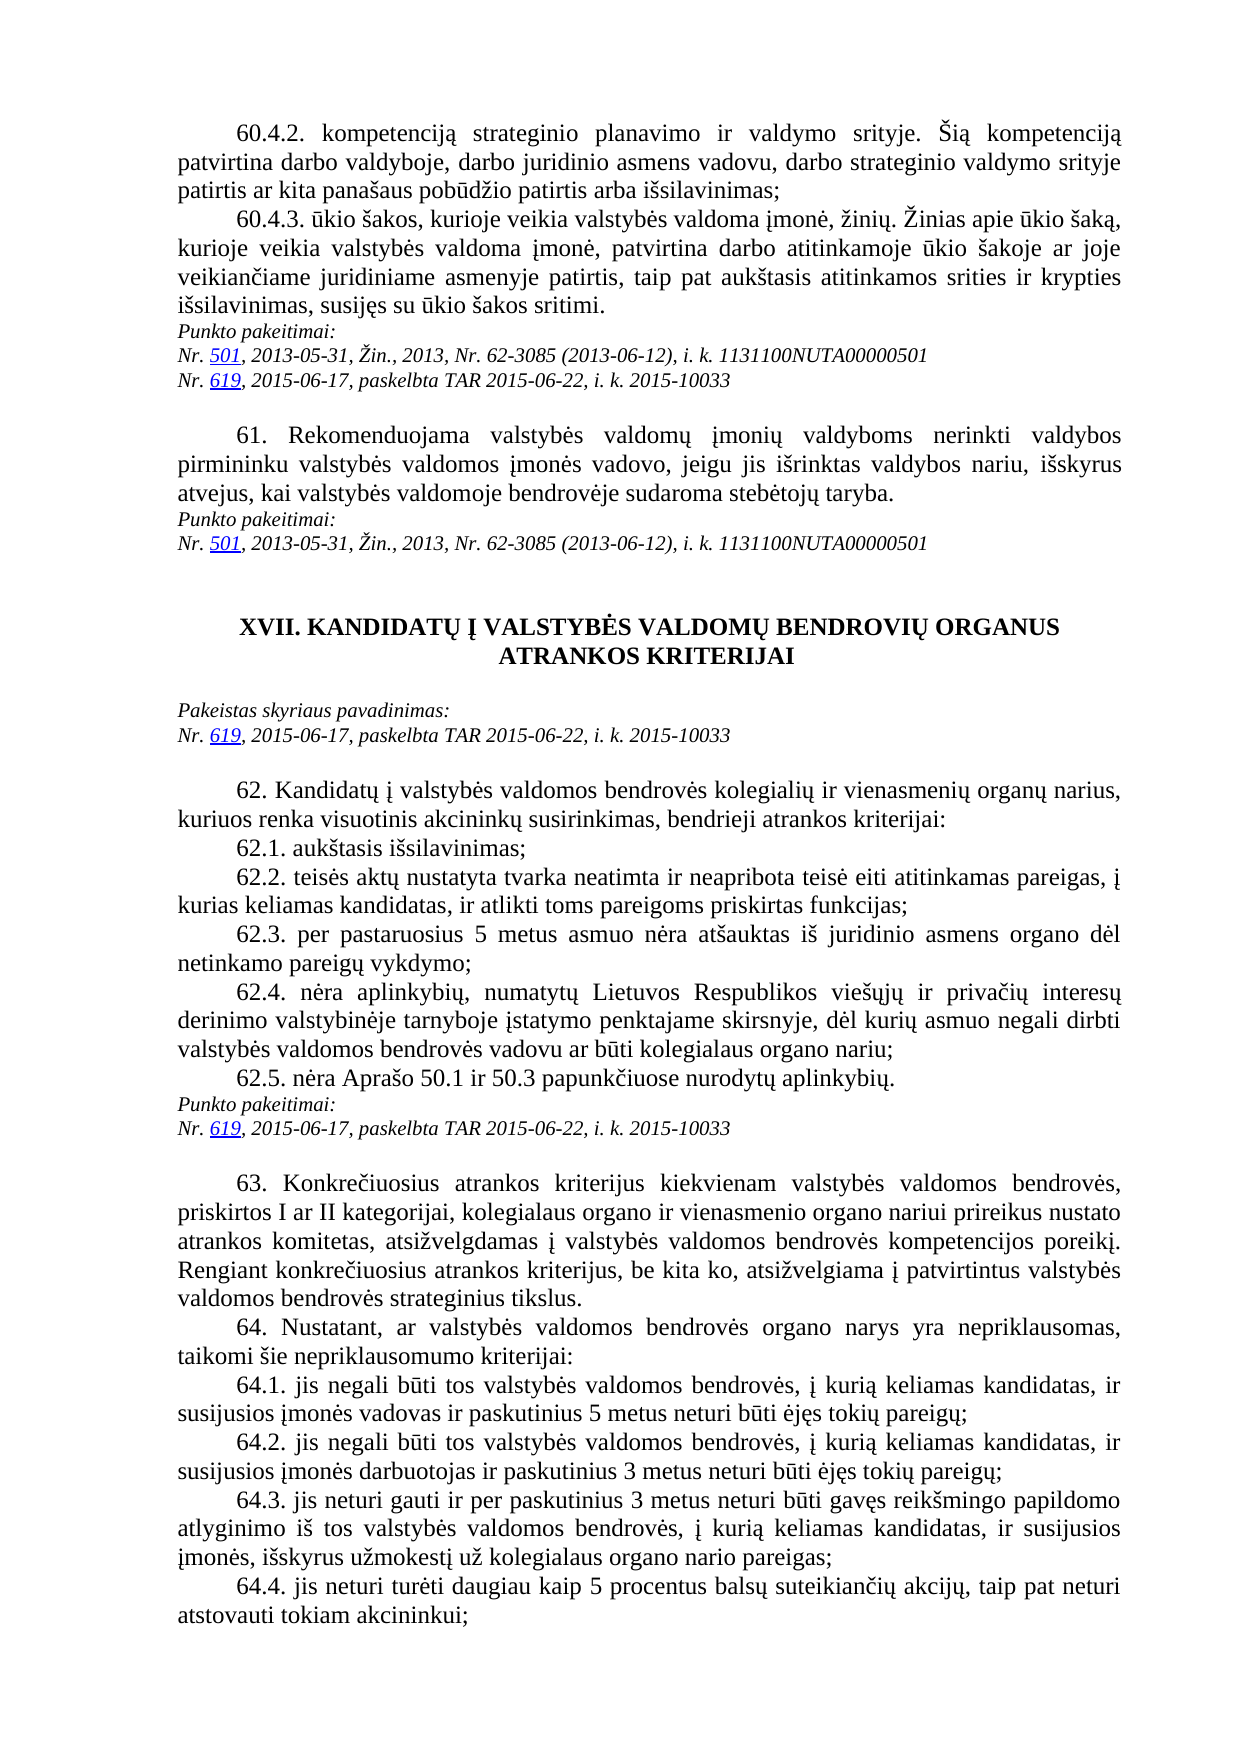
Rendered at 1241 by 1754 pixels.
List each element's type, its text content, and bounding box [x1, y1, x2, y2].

text Nr. 619, 2015-06-17, paskelbta TAR 2015-06-22, i. k. 2015-10033 [177, 722, 1122, 747]
text 60.4.2. kompetenciją strateginio planavimo ir valdymo srityje. Šią kompetenciją patvirtina darbo valdyboje, darbo juridinio asmens vadovu, darbo strateginio valdymo srityje patirtis ar kita panašaus pobūdžio patirtis arba išsilavinimas; [177, 118, 1122, 204]
text 62. Kandidatų į valstybės valdomos bendrovės kolegialių ir vienasmenių organų narius, kuriuos renka visuotinis akcininkų susirinkimas, bendrieji atrankos kriterijai: [177, 775, 1122, 833]
text Punkto pakeitimai: [177, 507, 1122, 531]
text 62.2. teisės aktų nustatyta tvarka neatimta ir neapribota teisė eiti atitinkamas pareigas, į kurias keliamas kandidatas, ir atlikti toms pareigoms priskirtas funkcijas; [177, 862, 1122, 919]
text 62.5. nėra Aprašo 50.1 ir 50.3 papunkčiuose nurodytų aplinkybių. [177, 1063, 1122, 1092]
text 61. Rekomenduojama valstybės valdomų įmonių valdyboms nerinkti valdybos pirmininku valstybės valdomos įmonės vadovo, jeigu jis išrinktas valdybos nariu, išskyrus atvejus, kai valstybės valdomoje bendrovėje sudaroma stebėtojų taryba. [177, 420, 1122, 507]
text 64.1. jis negali būti tos valstybės valdomos bendrovės, į kurią keliamas kandidatas, ir susijusios įmonės vadovas ir paskutinius 5 metus neturi būti ėjęs tokių pareigų; [177, 1370, 1122, 1427]
text Punkto pakeitimai: [177, 319, 1122, 343]
text 62.1. aukštasis išsilavinimas; [177, 833, 1122, 862]
text 64.4. jis neturi turėti daugiau kaip 5 procentus balsų suteikiančių akcijų, taip pat neturi atstovauti tokiam akcininkui; [177, 1571, 1122, 1628]
text XVII. KANDIDATŲ Į VALSTYBĖS VALDOMŲ BENDROVIŲ ORGANUS ATRANKOS KRITERIJAI [177, 612, 1122, 670]
text Nr. 501, 2013-05-31, Žin., 2013, Nr. 62-3085 (2013-06-12), i. k. 1131100NUTA00000501 [177, 343, 1122, 367]
text 64.2. jis negali būti tos valstybės valdomos bendrovės, į kurią keliamas kandidatas, ir susijusios įmonės darbuotojas ir paskutinius 3 metus neturi būti ėjęs tokių pareigų; [177, 1427, 1122, 1485]
text 62.3. per pastaruosius 5 metus asmuo nėra atšauktas iš juridinio asmens organo dėl netinkamo pareigų vykdymo; [177, 919, 1122, 977]
text Nr. 619, 2015-06-17, paskelbta TAR 2015-06-22, i. k. 2015-10033 [177, 367, 1122, 392]
text Pakeistas skyriaus pavadinimas: [177, 698, 1122, 722]
text Nr. 501, 2013-05-31, Žin., 2013, Nr. 62-3085 (2013-06-12), i. k. 1131100NUTA00000501 [177, 531, 1122, 555]
text 62.4. nėra aplinkybių, numatytų Lietuvos Respublikos viešųjų ir privačių interesų derinimo valstybinėje tarnyboje įstatymo penktajame skirsnyje, dėl kurių asmuo negali dirbti valstybės valdomos bendrovės vadovu ar būti kolegialaus organo nariu; [177, 977, 1122, 1063]
text 60.4.3. ūkio šakos, kurioje veikia valstybės valdoma įmonė, žinių. Žinias apie ūkio šaką, kurioje veikia valstybės valdoma įmonė, patvirtina darbo atitinkamoje ūkio šakoje ar joje veikiančiame juridiniame asmenyje patirtis, taip pat aukštasis atitinkamos srities ir krypties išsilavinimas, susijęs su ūkio šakos sritimi. [177, 204, 1122, 319]
text Nr. 619, 2015-06-17, paskelbta TAR 2015-06-22, i. k. 2015-10033 [177, 1116, 1122, 1140]
text Punkto pakeitimai: [177, 1092, 1122, 1116]
text 63. Konkrečiuosius atrankos kriterijus kiekvienam valstybės valdomos bendrovės, priskirtos I ar II kategorijai, kolegialaus organo ir vienasmenio organo nariui prireikus nustato atrankos komitetas, atsižvelgdamas į valstybės valdomos bendrovės kompetencijos poreikį. Rengiant konkrečiuosius atrankos kriterijus, be kita ko, atsižvelgiama į patvirtintus valstybės valdomos bendrovės strateginius tikslus. [177, 1168, 1122, 1312]
text 64.3. jis neturi gauti ir per paskutinius 3 metus neturi būti gavęs reikšmingo papildomo atlyginimo iš tos valstybės valdomos bendrovės, į kurią keliamas kandidatas, ir susijusios įmonės, išskyrus užmokestį už kolegialaus organo nario pareigas; [177, 1485, 1122, 1571]
text 64. Nustatant, ar valstybės valdomos bendrovės organo narys yra nepriklausomas, taikomi šie nepriklausomumo kriterijai: [177, 1312, 1122, 1370]
